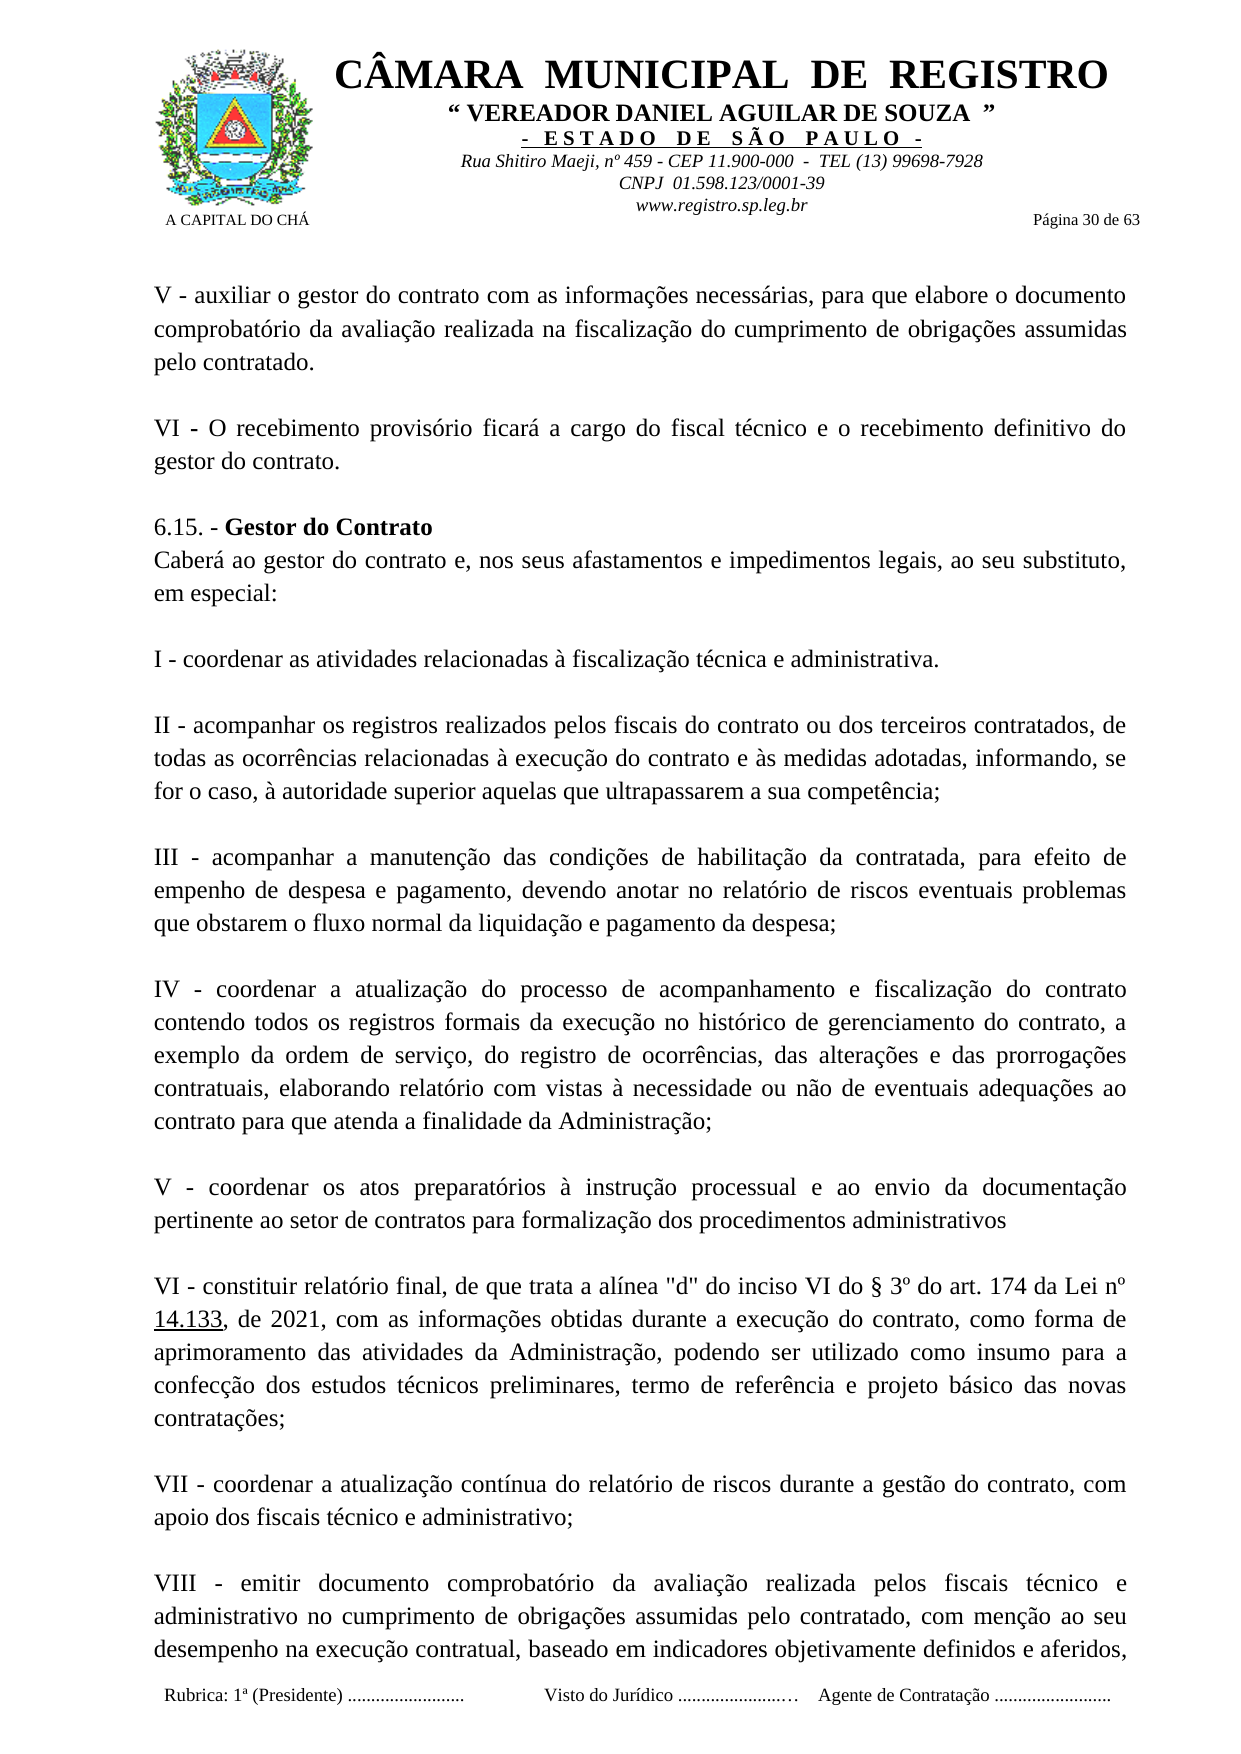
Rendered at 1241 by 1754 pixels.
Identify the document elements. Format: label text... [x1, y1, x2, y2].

text V - auxiliar o gestor do contrato com as informações necessárias, para que elabore o documento comprobatório da avaliação realizada na fiscalização do cumprimento de obrigações assumidas pelo contratado. [153, 248, 1128, 375]
text V - coordenar os atos preparatórios à instrução processual e ao envio da documentação pertinente ao setor de contratos para formalização dos procedimentos administrativos [153, 1139, 1128, 1234]
text VII - coordenar a atualização contínua do relatório de riscos durante a gestão do contrato, com apoio dos fiscais técnico e administrativo; [153, 1436, 1128, 1531]
text II - acompanhar os registros realizados pelos fiscais do contrato ou dos terceiros contratados, de todas as ocorrências relacionadas à execução do contrato e às medidas adotadas, informando, se for o caso, à autoridade superior aquelas que ultrapassarem a sua competência; [153, 677, 1128, 805]
text I - coordenar as atividades relacionadas à fiscalização técnica e administrativa. [153, 611, 1128, 673]
text VI - O recebimento provisório ficará a cargo do fiscal técnico e o recebimento definitivo do gestor do contrato. [153, 413, 1128, 474]
text VIII - emitir documento comprobatório da avaliação realizada pelos fiscais técnico e administrativo no cumprimento de obrigações assumidas pelo contratado, com menção ao seu desempenho na execução contratual, baseado em indicadores objetivamente definidos e aferidos, [153, 1535, 1128, 1663]
text VI - constituir relatório final, de que trata a alínea "d" do inciso VI do § 3º do art. 174 da Lei nº 14.133, de 2021, com as informações obtidas durante a execução do contrato, como forma de aprimoramento das atividades da Administração, podendo ser utilizado como insumo para a confecção dos estudos técnicos preliminares, termo de referência e projeto básico das novas contratações; [153, 1238, 1128, 1432]
text 6.15. - Gestor do Contrato [153, 512, 1128, 541]
text IV - coordenar a atualização do processo de acompanhamento e fiscalização do contrato contendo todos os registros formais da execução no histórico de gerenciamento do contrato, a exemplo da ordem de serviço, do registro de ocorrências, das alterações e das prorrogações contratuais, elaborando relatório com vistas à necessidade ou não de eventuais adequações ao contrato para que atenda a finalidade da Administração; [153, 941, 1128, 1135]
text III - acompanhar a manutenção das condições de habilitação da contratada, para efeito de empenho de despesa e pagamento, devendo anotar no relatório de riscos eventuais problemas que obstarem o fluxo normal da liquidação e pagamento da despesa; [153, 842, 1128, 937]
text Caberá ao gestor do contrato e, nos seus afastamentos e impedimentos legais, ao seu substituto, em especial: [153, 545, 1128, 607]
